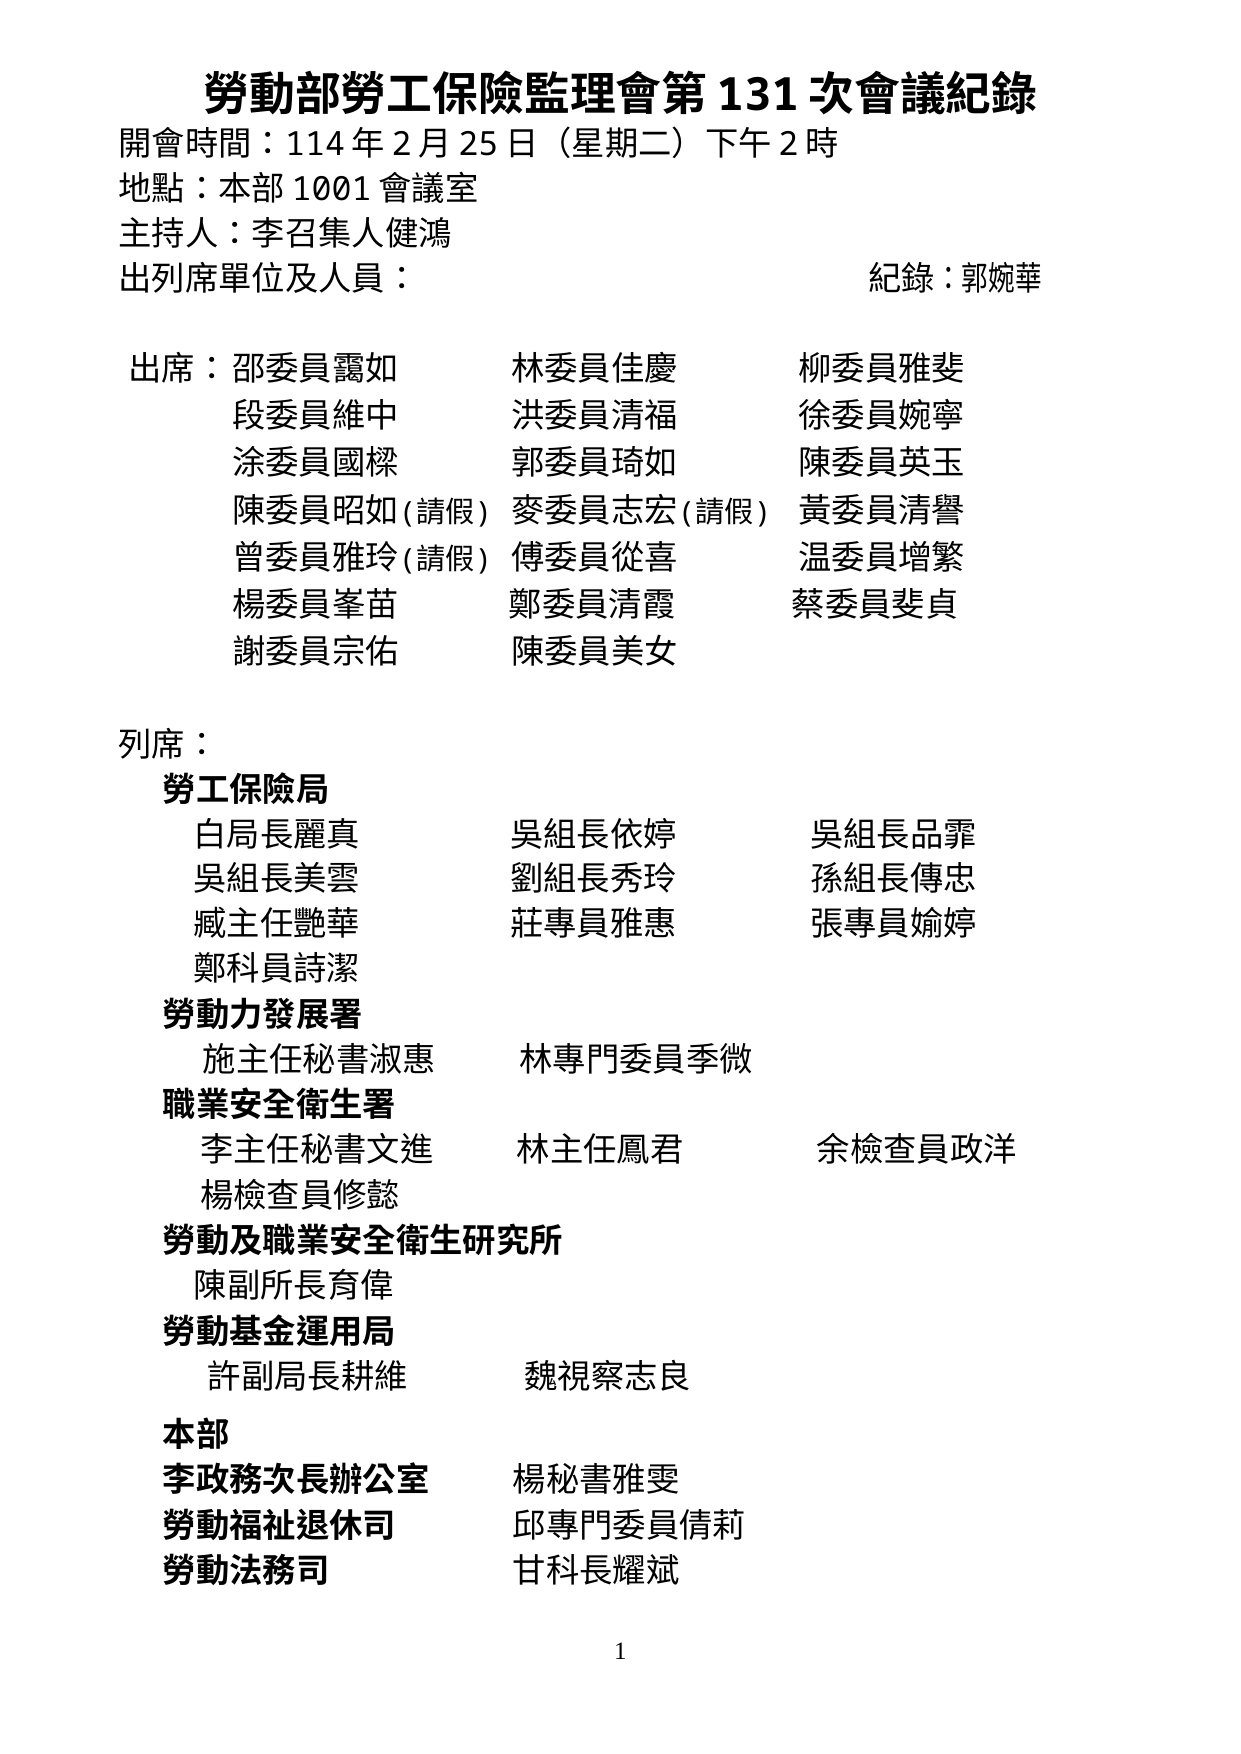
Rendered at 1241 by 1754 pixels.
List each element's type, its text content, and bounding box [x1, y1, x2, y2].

table_header 出席： [117, 344, 221, 392]
table_cell [117, 439, 221, 486]
text 施主任秘書淑惠 林專門委員季微 [118, 1035, 1162, 1080]
table_cell 黃委員清譽 [778, 486, 1073, 533]
text 主持人：李召集人健鴻 [118, 210, 1122, 254]
table_cell [778, 628, 1073, 675]
text 勞工保險局 [118, 765, 1187, 810]
text 勞動及職業安全衛生研究所 [118, 1217, 1187, 1262]
table_cell [117, 534, 221, 581]
table_cell 涂委員國樑 [221, 439, 497, 486]
table_header 邵委員靄如 [221, 344, 497, 392]
table_cell 鄭委員清霞 [498, 581, 778, 628]
table_header 林委員佳慶 [498, 344, 778, 392]
text 吳組長美雲 劉組長秀玲 孫組長傳忠 [193, 855, 1187, 900]
text 勞動法務司 甘科長耀斌 [118, 1547, 1187, 1591]
text 鄭科員詩潔 [193, 945, 1187, 990]
table_cell 温委員增繁 [778, 534, 1073, 581]
text 楊檢查員修懿 [118, 1171, 1187, 1216]
text 李政務次長辦公室 楊秘書雅雯 [118, 1456, 1187, 1501]
table_cell 楊委員峯苗 [221, 581, 497, 628]
table_header 柳委員雅斐 [778, 344, 1073, 392]
text 列席： [118, 720, 1187, 765]
table_cell [117, 581, 221, 628]
text 出列席單位及人員： 紀錄：郭婉華 [118, 254, 1122, 299]
table_cell 洪委員清福 [498, 392, 778, 439]
table_cell [117, 486, 221, 533]
table_cell 陳委員昭如(請假) [221, 486, 497, 533]
text 陳副所長育偉 [118, 1262, 1187, 1307]
table_cell [117, 392, 221, 439]
table_cell 郭委員琦如 [498, 439, 778, 486]
table_cell 蔡委員斐貞 [778, 581, 1073, 628]
text 白局長麗真 吳組長依婷 吳組長品霏 [193, 810, 1187, 855]
table_cell 陳委員英玉 [778, 439, 1073, 486]
text 許副局長耕維 魏視察志良 [118, 1353, 1187, 1397]
text 開會時間：114年2月25日（星期二）下午2時 [118, 120, 1122, 165]
table_cell [117, 628, 221, 675]
text 勞動力發展署 [118, 990, 1162, 1035]
table_cell 段委員維中 [221, 392, 497, 439]
table_cell 謝委員宗佑 [221, 628, 497, 675]
text 本部 [118, 1411, 1187, 1456]
text 李主任秘書文進 林主任鳳君 余檢查員政洋 [118, 1126, 1187, 1171]
text 臧主任艷華 莊專員雅惠 張專員媮婷 [193, 900, 1187, 945]
text 地點：本部1001會議室 [118, 165, 1122, 210]
text 職業安全衛生署 [118, 1081, 1187, 1126]
text 勞動福祉退休司 邱專門委員倩莉 [118, 1501, 1187, 1546]
table_cell 傅委員從喜 [498, 534, 778, 581]
table_cell 陳委員美女 [498, 628, 778, 675]
text 勞動部勞工保險監理會第131次會議紀錄 [118, 75, 1122, 120]
table_cell 麥委員志宏(請假) [498, 486, 778, 533]
table_cell 曾委員雅玲(請假) [221, 534, 497, 581]
text 勞動基金運用局 [118, 1307, 1187, 1352]
table_cell 徐委員婉寧 [778, 392, 1073, 439]
